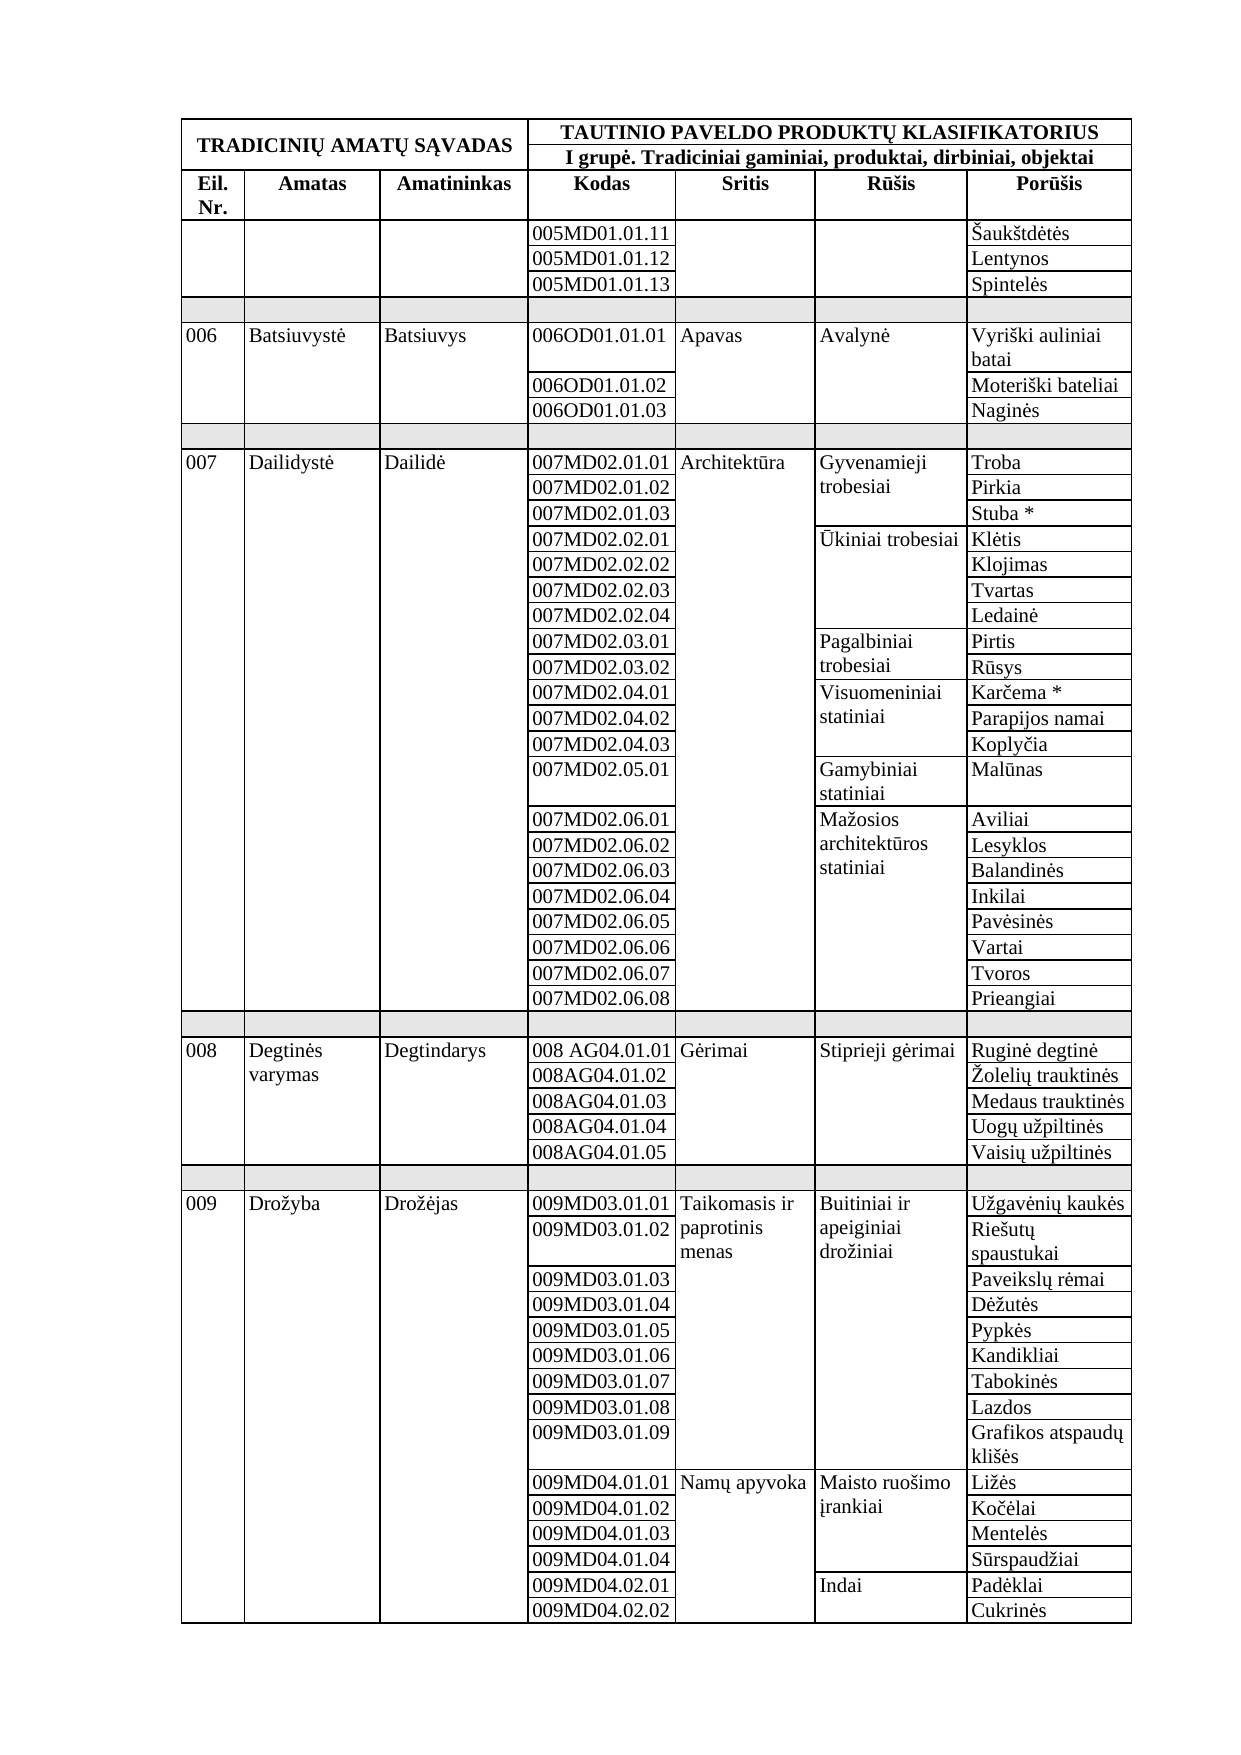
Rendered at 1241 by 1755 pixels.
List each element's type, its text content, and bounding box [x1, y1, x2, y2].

table_cell 007MD02.06.01 [529, 807, 675, 831]
table_cell Malūnas [968, 757, 1131, 805]
table_cell 009MD04.01.02 [529, 1496, 675, 1520]
table_cell 009MD03.01.06 [529, 1343, 675, 1367]
table_cell Drožėjas [381, 1191, 527, 1622]
table_cell 007MD02.04.03 [529, 732, 675, 756]
table_cell Degtindarys [381, 1038, 527, 1164]
table_cell Kodas [529, 171, 675, 219]
table_cell [529, 424, 675, 448]
table_cell Avalynė [816, 323, 966, 422]
table_header TAUTINIO PAVELDO PRODUKTŲ KLASIFIKATORIUS [529, 120, 1131, 144]
table_cell 005MD01.01.12 [529, 246, 675, 270]
table_cell Amatininkas [381, 171, 527, 219]
table_cell Inkilai [968, 884, 1131, 908]
table_cell 006OD01.01.01 [529, 323, 675, 371]
table_cell [182, 424, 244, 448]
table_cell Ledainė [968, 603, 1131, 627]
table_cell Namų apyvoka [676, 1470, 814, 1622]
table_cell 005MD01.01.13 [529, 272, 675, 296]
table_cell Ruginė degtinė [968, 1038, 1131, 1062]
table_cell [381, 424, 527, 448]
table_cell Karčema * [968, 680, 1131, 704]
table_cell 005MD01.01.11 [529, 221, 675, 245]
table_cell 008AG04.01.05 [529, 1140, 675, 1164]
table_cell Taikomasis ir paprotinis menas [676, 1191, 814, 1468]
table_cell [676, 1166, 814, 1190]
table_cell Pavėsinės [968, 910, 1131, 933]
table_cell [676, 221, 814, 296]
table_cell [381, 221, 527, 296]
table_cell Pagalbiniai trobesiai [816, 629, 966, 679]
table_cell [529, 1012, 675, 1036]
table_cell Degtinės varymas [245, 1038, 379, 1164]
table_cell 007MD02.05.01 [529, 757, 675, 805]
table_cell Eil. Nr. [182, 171, 244, 219]
table_cell 009MD03.01.05 [529, 1318, 675, 1342]
table_cell 007MD02.02.02 [529, 552, 675, 576]
table_cell Sritis [676, 171, 814, 219]
table_cell 006OD01.01.03 [529, 398, 675, 422]
table_cell 009MD03.01.04 [529, 1292, 675, 1316]
table_cell Tabokinės [968, 1369, 1131, 1393]
table_cell 007MD02.06.04 [529, 884, 675, 908]
table_cell Ližės [968, 1470, 1131, 1494]
table_cell Koplyčia [968, 732, 1131, 756]
table_cell Dailidystė [245, 450, 379, 1010]
table_cell Cukrinės [968, 1598, 1131, 1622]
table_cell Dėžutės [968, 1292, 1131, 1316]
table_cell 009MD04.01.03 [529, 1521, 675, 1545]
table_cell [816, 221, 966, 296]
table_cell Paveikslų rėmai [968, 1267, 1131, 1291]
table_cell Gėrimai [676, 1038, 814, 1164]
table_cell Gyvenamieji trobesiai [816, 450, 966, 525]
table_cell [245, 1166, 379, 1190]
table_cell 007MD02.02.01 [529, 527, 675, 551]
table_cell [529, 1166, 675, 1190]
table_cell Troba [968, 450, 1131, 474]
table_cell Parapijos namai [968, 706, 1131, 730]
table_cell 009MD03.01.01 [529, 1191, 675, 1215]
table_cell [676, 298, 814, 322]
table_cell 007MD02.01.03 [529, 501, 675, 525]
table_cell 007MD02.04.02 [529, 706, 675, 730]
table_cell Gamybiniai statiniai [816, 757, 966, 805]
table_cell Tvartas [968, 578, 1131, 602]
table_cell 009 [182, 1191, 244, 1622]
table_cell Lazdos [968, 1395, 1131, 1419]
table_cell Žolelių trauktinės [968, 1063, 1131, 1087]
table_cell Rūšis [816, 171, 966, 219]
table_cell Prieangiai [968, 986, 1131, 1010]
table_cell 009MD04.01.01 [529, 1470, 675, 1494]
table_cell Pirtis [968, 629, 1131, 653]
table_cell [676, 1012, 814, 1036]
table_cell 009MD03.01.02 [529, 1217, 675, 1265]
table_header TRADICINIŲ AMATŲ SĄVADAS [182, 120, 527, 169]
table_cell 008 [182, 1038, 244, 1164]
table_cell Riešutų spaustukai [968, 1217, 1131, 1265]
table_cell Sūrspaudžiai [968, 1547, 1131, 1571]
table_cell Mentelės [968, 1521, 1131, 1545]
table_cell Kočėlai [968, 1496, 1131, 1520]
table_cell [182, 221, 244, 296]
table_cell 007 [182, 450, 244, 1010]
table_cell Vartai [968, 935, 1131, 959]
table_cell Vaisių užpiltinės [968, 1140, 1131, 1164]
table_cell 009MD04.01.04 [529, 1547, 675, 1571]
table_cell Maisto ruošimo įrankiai [816, 1470, 966, 1571]
table_cell 009MD03.01.09 [529, 1420, 675, 1468]
table_cell 007MD02.06.06 [529, 935, 675, 959]
table_cell [816, 424, 966, 448]
table_cell 008AG04.01.03 [529, 1089, 675, 1113]
table_cell [245, 424, 379, 448]
table_cell [182, 298, 244, 322]
table_cell 007MD02.02.03 [529, 578, 675, 602]
table_cell 008AG04.01.04 [529, 1115, 675, 1138]
table_cell 007MD02.06.03 [529, 858, 675, 882]
table_cell 007MD02.02.04 [529, 603, 675, 627]
table_cell Visuomeniniai statiniai [816, 680, 966, 756]
table_cell [968, 298, 1131, 322]
table_cell [381, 1166, 527, 1190]
table_cell Moteriški bateliai [968, 373, 1131, 397]
table_cell 007MD02.01.02 [529, 475, 675, 499]
table_cell Balandinės [968, 858, 1131, 882]
table_cell Dailidė [381, 450, 527, 1010]
table_cell [245, 1012, 379, 1036]
table_cell Apavas [676, 323, 814, 422]
table_cell 009MD04.02.01 [529, 1573, 675, 1597]
table_cell 009MD03.01.07 [529, 1369, 675, 1393]
table_cell Spintelės [968, 272, 1131, 296]
table_cell Buitiniai ir apeiginiai drožiniai [816, 1191, 966, 1468]
table_cell 007MD02.01.01 [529, 450, 675, 474]
table_cell Mažosios architektūros statiniai [816, 807, 966, 1010]
table_cell Tvoros [968, 961, 1131, 985]
table_cell Klojimas [968, 552, 1131, 576]
table_cell I grupė. Tradiciniai gaminiai, produktai, dirbiniai, objektai [529, 145, 1131, 169]
table_cell [245, 221, 379, 296]
table_cell 007MD02.03.02 [529, 655, 675, 679]
table_cell Stuba * [968, 501, 1131, 525]
table_cell 008AG04.01.02 [529, 1063, 675, 1087]
table_cell Kandikliai [968, 1343, 1131, 1367]
table_cell 007MD02.06.08 [529, 986, 675, 1010]
table_cell Šaukštdėtės [968, 221, 1131, 245]
table_cell [816, 298, 966, 322]
table_cell [968, 424, 1131, 448]
table_cell [968, 1012, 1131, 1036]
table_cell 008 AG04.01.01 [529, 1038, 675, 1062]
table_cell Užgavėnių kaukės [968, 1191, 1131, 1215]
table_cell Lentynos [968, 246, 1131, 270]
table_cell Stiprieji gėrimai [816, 1038, 966, 1164]
table_cell Pypkės [968, 1318, 1131, 1342]
table_cell 007MD02.06.05 [529, 910, 675, 933]
table_cell [676, 424, 814, 448]
table_cell 007MD02.06.02 [529, 833, 675, 857]
table_cell 007MD02.04.01 [529, 680, 675, 704]
table_cell Vyriški auliniai batai [968, 323, 1131, 371]
table_cell Rūsys [968, 655, 1131, 679]
table_cell [968, 1166, 1131, 1190]
table_cell Indai [816, 1573, 966, 1622]
table_cell Drožyba [245, 1191, 379, 1622]
table_cell Aviliai [968, 807, 1131, 831]
table_cell 006 [182, 323, 244, 422]
table_cell Batsiuvystė [245, 323, 379, 422]
table_cell 007MD02.03.01 [529, 629, 675, 653]
table_cell Medaus trauktinės [968, 1089, 1131, 1113]
table_cell Uogų užpiltinės [968, 1115, 1131, 1138]
table_cell [816, 1012, 966, 1036]
table_cell [529, 298, 675, 322]
table_cell 009MD03.01.08 [529, 1395, 675, 1419]
table_cell 009MD04.02.02 [529, 1598, 675, 1622]
table_cell 006OD01.01.02 [529, 373, 675, 397]
table_cell Porūšis [968, 171, 1131, 219]
table_cell Grafikos atspaudų klišės [968, 1420, 1131, 1468]
table_cell Batsiuvys [381, 323, 527, 422]
table_cell Klėtis [968, 527, 1131, 551]
table_cell Amatas [245, 171, 379, 219]
table_cell Pirkia [968, 475, 1131, 499]
table_cell Ūkiniai trobesiai [816, 527, 966, 627]
table_cell [816, 1166, 966, 1190]
table_cell Architektūra [676, 450, 814, 1010]
table_cell 007MD02.06.07 [529, 961, 675, 985]
table_cell [245, 298, 379, 322]
table_cell 009MD03.01.03 [529, 1267, 675, 1291]
table_cell [182, 1012, 244, 1036]
table_cell [381, 1012, 527, 1036]
table_cell Lesyklos [968, 833, 1131, 857]
table_cell Padėklai [968, 1573, 1131, 1597]
table_cell [381, 298, 527, 322]
table_cell Naginės [968, 398, 1131, 422]
table_cell [182, 1166, 244, 1190]
